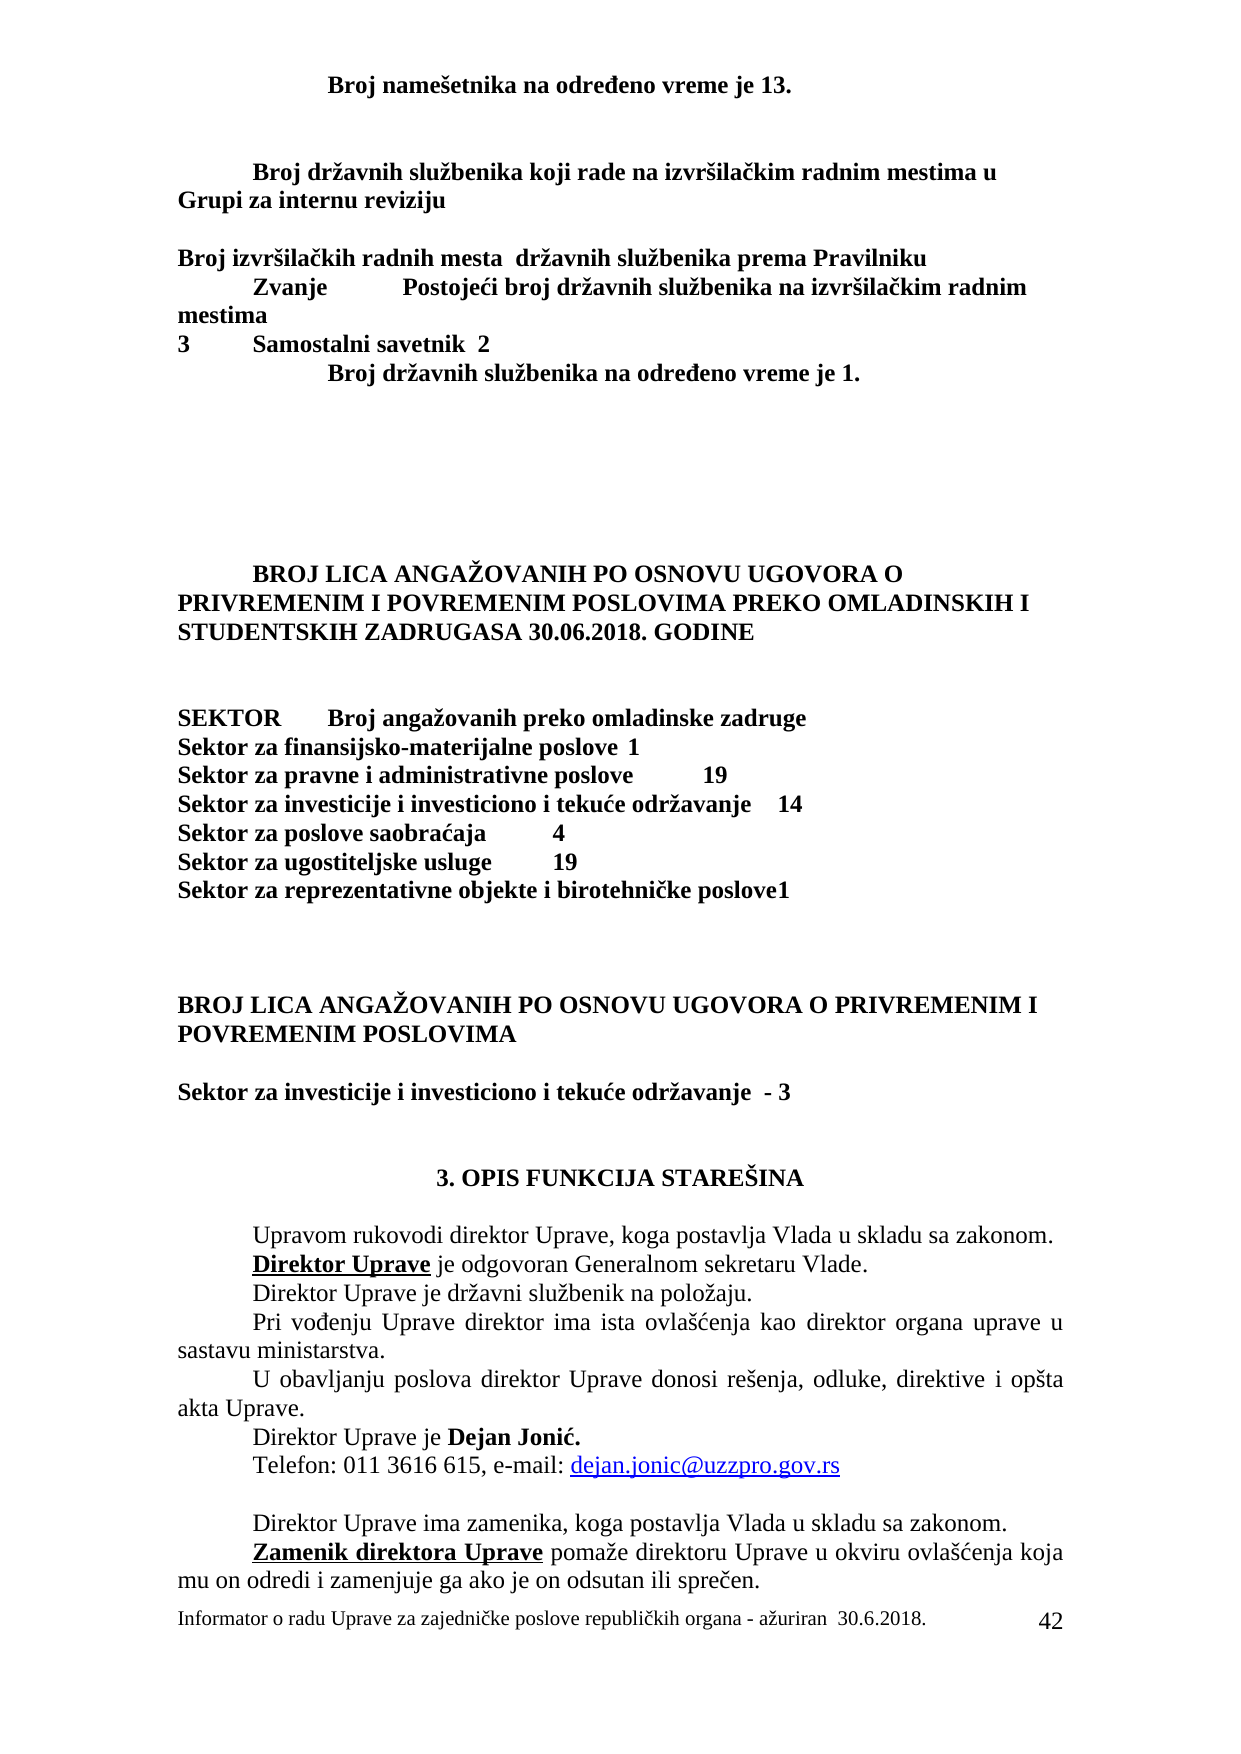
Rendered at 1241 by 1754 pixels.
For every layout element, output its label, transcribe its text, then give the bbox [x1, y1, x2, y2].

text BROJ LICA ANGAŽOVANIH PO OSNOVU UGOVORA O PRIVREMENIM I POVREMENIM POSLOVIMA PREKO OMLADINSKIH I STUDENTSKIH ZADRUGASA 30.06.2018. GODINE [177, 559, 1063, 645]
text Direktor Uprave je Dejan Jonić. [177, 1422, 1063, 1450]
text Telefon: 011 3616 615, e-mail: dejan.jonic@uzzpro.gov.rs [177, 1450, 1063, 1479]
text Upravom rukovodi direktor Uprave, koga postavlјa Vlada u skladu sa zakonom. [177, 1220, 1063, 1249]
text Broj državnih službenika koji rade na izvršilačkim radnim mestima u [177, 157, 1063, 185]
text Broj izvršilačkih radnih mesta državnih službenika prema Pravilniku Zvanje Postojeći broj državnih službenika na izvršilačkim radnim mestima [177, 243, 1063, 329]
text BROJ LICA ANGAŽOVANIH PO OSNOVU UGOVORA O PRIVREMENIM I POVREMENIM POSLOVIMA [177, 990, 1063, 1048]
text Direktor Uprave ima zamenika, koga postavlјa Vlada u skladu sa zakonom. [177, 1508, 1063, 1537]
text Sektor za investicije i investiciono i tekuće održavanje 14 [177, 789, 1063, 818]
text SEKTOR Broj angažovanih preko omladinske zadruge [177, 703, 1063, 732]
text Sektor za pravne i administrativne poslove 19 [177, 760, 1063, 789]
text 3. OPIS FUNKCIJA STAREŠINA [177, 1163, 1063, 1192]
text Broj državnih službenika na određeno vreme je 1. [177, 358, 1063, 387]
text Pri vođenju Uprave direktor ima ista ovlašćenja kao direktor organa uprave u sastavu ministarstva. [177, 1307, 1063, 1364]
text Grupi za internu reviziju [177, 185, 1063, 214]
text Zamenik direktora Uprave pomaže direktoru Uprave u okviru ovlašćenja koja mu on odredi i zamenjuje ga ako je on odsutan ili sprečen. [177, 1537, 1063, 1594]
text Sektor za investicije i investiciono i tekuće održavanje - 3 [177, 1077, 1063, 1105]
text Direktor Uprave je državni službenik na položaju. [177, 1278, 1063, 1307]
text 3 Samostalni savetnik 2 [177, 329, 1063, 358]
text Sektor za reprezentativne objekte i birotehničke poslove 1 [177, 875, 1063, 904]
text U obavlјanju poslova direktor Uprave donosi rešenja, odluke, direktive i opšta akta Uprave. [177, 1364, 1063, 1422]
text Sektor za ugostiteljske usluge 19 [177, 847, 1063, 875]
text Sektor za finansijsko-materijalne poslove 1 [177, 732, 1063, 760]
text Broj namešetnika na određeno vreme je 13. [177, 70, 1063, 99]
text Direktor Uprave je odgovoran Generalnom sekretaru Vlade. [177, 1249, 1063, 1278]
text Sektor za poslove saobraćaja 4 [177, 818, 1063, 847]
